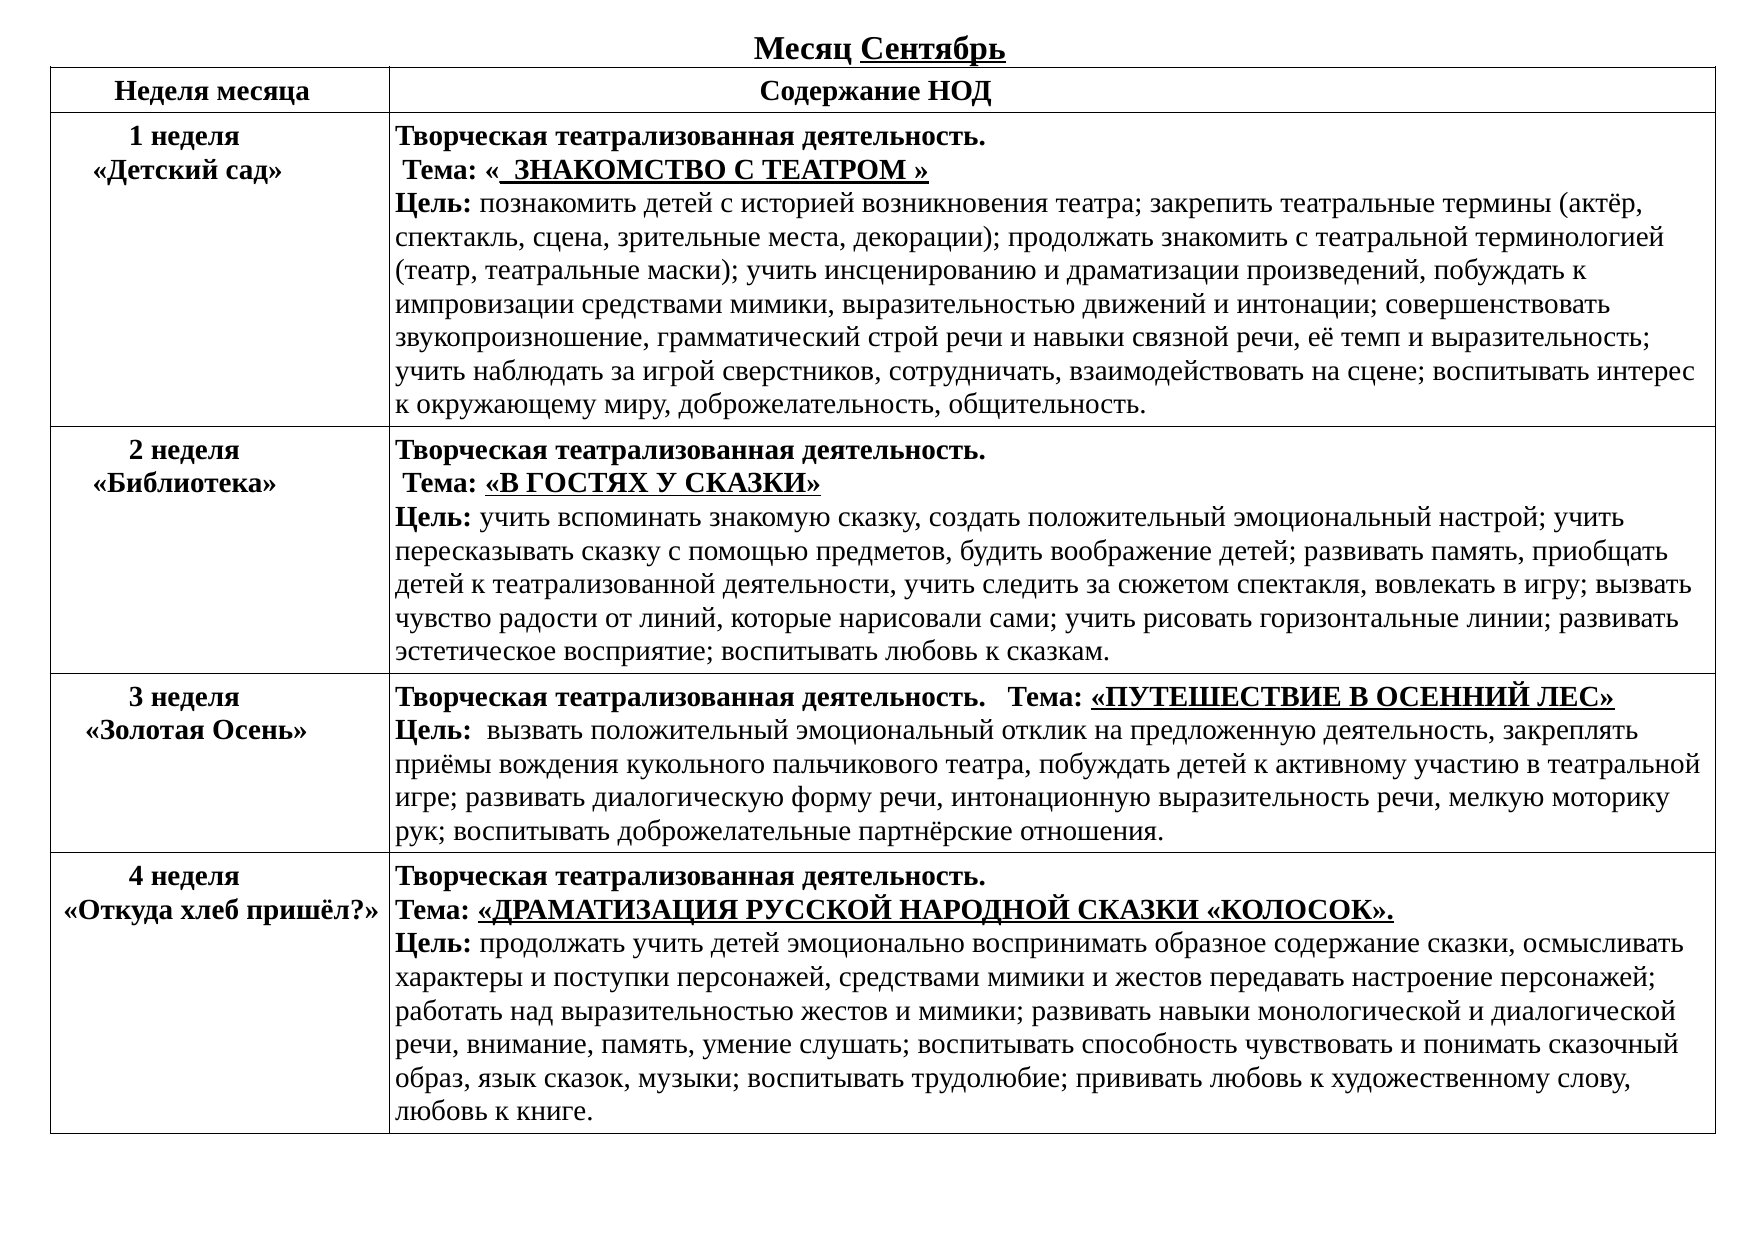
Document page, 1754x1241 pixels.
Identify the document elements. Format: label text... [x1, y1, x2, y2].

table_cell Творческая театрализованная деятельность. Тема: «ДРАМАТИЗАЦИЯ РУССКОЙ НАРОДНОЙ СКАЗКИ «КОЛОСОК». Цель: продолжать учить детей эмоционально воспринимать образное содержание сказки, осмысливать характеры и поступки персонажей, средствами мимики и жестов передавать настроение персонажей; работать над выразительностью жестов и мимики; развивать навыки монологической и диалогической речи, внимание, память, умение слушать; воспитывать способность чувствовать и понимать сказочный образ, язык сказок, музыки; воспитывать трудолюбие; прививать любовь к художественному слову, любовь к книге. [390, 853, 1715, 1133]
table_cell Творческая театрализованная деятельность. Тема: «_ЗНАКОМСТВО С ТЕАТРОМ » Цель: познакомить детей с историей возникновения театра; закрепить театральные термины (актёр, спектакль, сцена, зрительные места, декорации); продолжать знакомить с театральной терминологией (театр, театральные маски); учить инсценированию и драматизации произведений, побуждать к импровизации средствами мимики, выразительностью движений и интонации; совершенствовать звукопроизношение, грамматический строй речи и навыки связной речи, её темп и выразительность; учить наблюдать за игрой сверстников, сотрудничать, взаимодействовать на сцене; воспитывать интерес к окружающему миру, доброжелательность, общительность. [390, 113, 1715, 426]
table_cell 1 неделя «Детский сад» [51, 113, 389, 426]
table_cell Творческая театрализованная деятельность. Тема: «ПУТЕШЕСТВИЕ В ОСЕННИЙ ЛЕС» Цель: вызвать положительный эмоциональный отклик на предложенную деятельность, закреплять приёмы вождения кукольного пальчикового театра, побуждать детей к активному участию в театральной игре; развивать диалогическую форму речи, интонационную выразительность речи, мелкую моторику рук; воспитывать доброжелательные партнёрские отношения. [390, 674, 1715, 852]
table_header Неделя месяца [51, 68, 389, 112]
table_cell 2 неделя «Библиотека» [51, 427, 389, 673]
table_cell 4 неделя «Откуда хлеб пришёл?» [51, 853, 389, 1133]
table_cell 3 неделя «Золотая Осень» [51, 674, 389, 852]
table_header Содержание НОД [390, 68, 1715, 112]
table_cell Творческая театрализованная деятельность. Тема: «В ГОСТЯХ У СКАЗКИ» Цель: учить вспоминать знакомую сказку, создать положительный эмоциональный настрой; учить пересказывать сказку с помощью предметов, будить воображение детей; развивать память, приобщать детей к театрализованной деятельности, учить следить за сюжетом спектакля, вовлекать в игру; вызвать чувство радости от линий, которые нарисовали сами; учить рисовать горизонтальные линии; развивать эстетическое восприятие; воспитывать любовь к сказкам. [390, 427, 1715, 673]
text Месяц Сентябрь [45, 28, 1711, 66]
